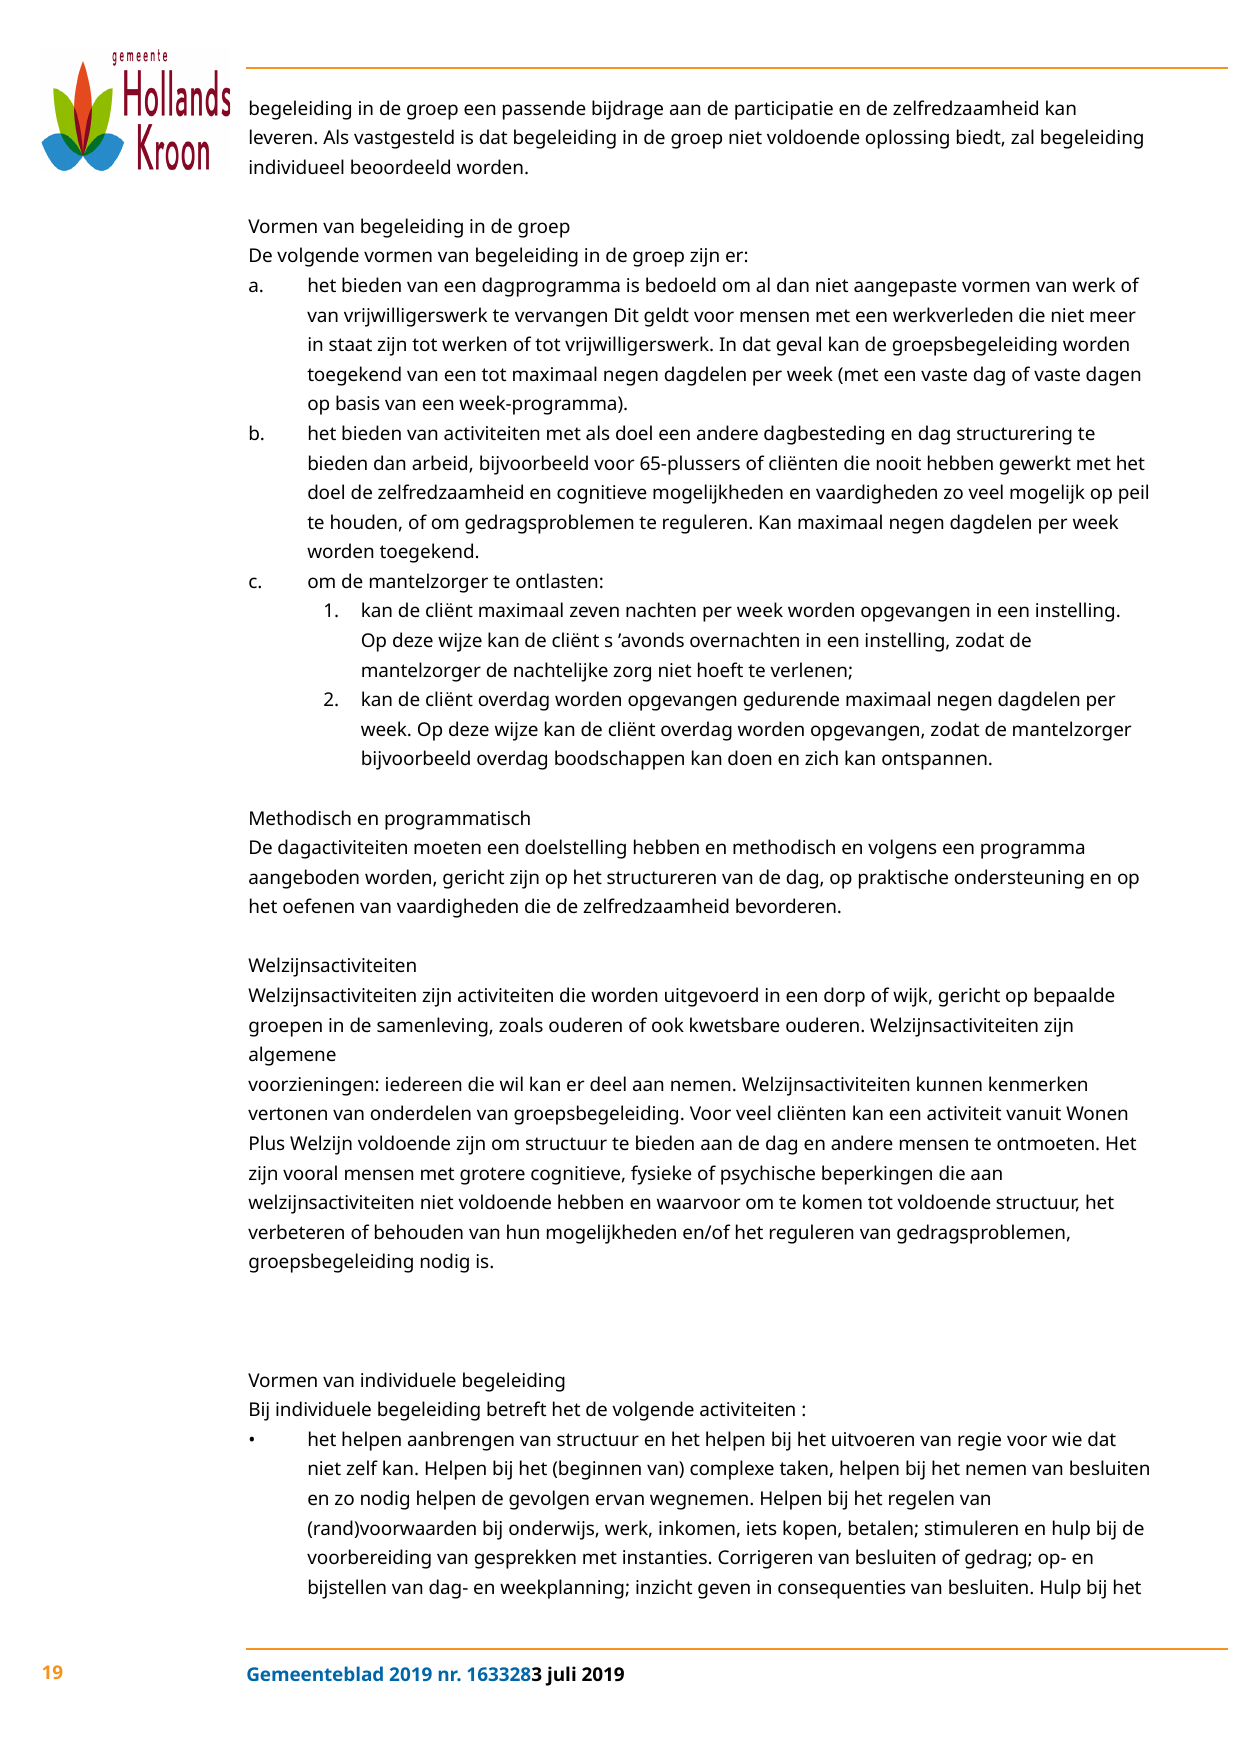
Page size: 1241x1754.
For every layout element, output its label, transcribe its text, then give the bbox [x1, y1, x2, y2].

text Bij individuele begeleiding betreft het de volgende activiteiten : [248, 1396, 1152, 1422]
list het bieden van activiteiten met als doel een andere dagbesteding en dag structurering te bieden dan arbeid, bijvoorbeeld voor 65-plussers of cliënten die nooit hebben gewerkt met het doel de zelfredzaamheid en cognitieve mogelijkheden en vaardigheden zo veel mogelijk op peil te houden, of om gedragsproblemen te reguleren. Kan maximaal negen dagdelen per week worden toegekend. [248, 420, 1152, 564]
list het bieden van een dagprogramma is bedoeld om al dan niet aangepaste vormen van werk of van vrijwilligerswerk te vervangen Dit geldt voor mensen met een werkverleden die niet meer in staat zijn tot werken of tot vrijwilligerswerk. In dat geval kan de groepsbegeleiding worden toegekend van een tot maximaal negen dagdelen per week (met een vaste dag of vaste dagen op basis van een week-programma). [248, 272, 1152, 416]
text De dagactiviteiten moeten een doelstelling hebben en methodisch en volgens een programma aangeboden worden, gericht zijn op het structureren van de dag, op praktische ondersteuning en op het oefenen van vaardigheden die de zelfredzaamheid bevorderen. [248, 834, 1152, 919]
list kan de cliënt overdag worden opgevangen gedurende maximaal negen dagdelen per week. Op deze wijze kan de cliënt overdag worden opgevangen, zodat de mantelzorger bijvoorbeeld overdag boodschappen kan doen en zich kan ontspannen. [323, 686, 1152, 771]
text begeleiding in de groep een passende bijdrage aan de participatie en de zelfredzaamheid kan leveren. Als vastgesteld is dat begeleiding in de groep niet voldoende oplossing biedt, zal begeleiding individueel beoordeeld worden. [248, 95, 1152, 180]
text Methodisch en programmatisch [248, 805, 1152, 831]
list het helpen aanbrengen van structuur en het helpen bij het uitvoeren van regie voor wie dat niet zelf kan. Helpen bij het (beginnen van) complexe taken, helpen bij het nemen van besluiten en zo nodig helpen de gevolgen ervan wegnemen. Helpen bij het regelen van (rand)voorwaarden bij onderwijs, werk, inkomen, iets kopen, betalen; stimuleren en hulp bij de voorbereiding van gesprekken met instanties. Corrigeren van besluiten of gedrag; op- en bijstellen van dag- en weekplanning; inzicht geven in consequenties van besluiten. Hulp bij het [248, 1426, 1152, 1600]
text Vormen van begeleiding in de groep [248, 213, 1152, 239]
text De volgende vormen van begeleiding in de groep zijn er: [248, 243, 1152, 268]
list om de mantelzorger te ontlasten: [248, 568, 1152, 594]
text voorzieningen: iedereen die wil kan er deel aan nemen. Welzijnsactiviteiten kunnen kenmerken vertonen van onderdelen van groepsbegeleiding. Voor veel cliënten kan een activiteit vanuit Wonen Plus Welzijn voldoende zijn om structuur te bieden aan de dag en andere mensen te ontmoeten. Het zijn vooral mensen met grotere cognitieve, fysieke of psychische beperkingen die aan welzijnsactiviteiten niet voldoende hebben en waarvoor om te komen tot voldoende structuur, het verbeteren of behouden van hun mogelijkheden en/of het reguleren van gedragsproblemen, groepsbegeleiding nodig is. [248, 1071, 1152, 1274]
text Vormen van individuele begeleiding [248, 1367, 1152, 1393]
text Welzijnsactiviteiten [248, 953, 1152, 978]
list kan de cliënt maximaal zeven nachten per week worden opgevangen in een instelling. Op deze wijze kan de cliënt s ’avonds overnachten in een instelling, zodat de mantelzorger de nachtelijke zorg niet hoeft te verlenen; [323, 598, 1152, 683]
text Welzijnsactiviteiten zijn activiteiten die worden uitgevoerd in een dorp of wijk, gericht op bepaalde groepen in de samenleving, zoals ouderen of ook kwetsbare ouderen. Welzijnsactiviteiten zijn algemene [248, 982, 1152, 1067]
picture [41, 47, 231, 172]
